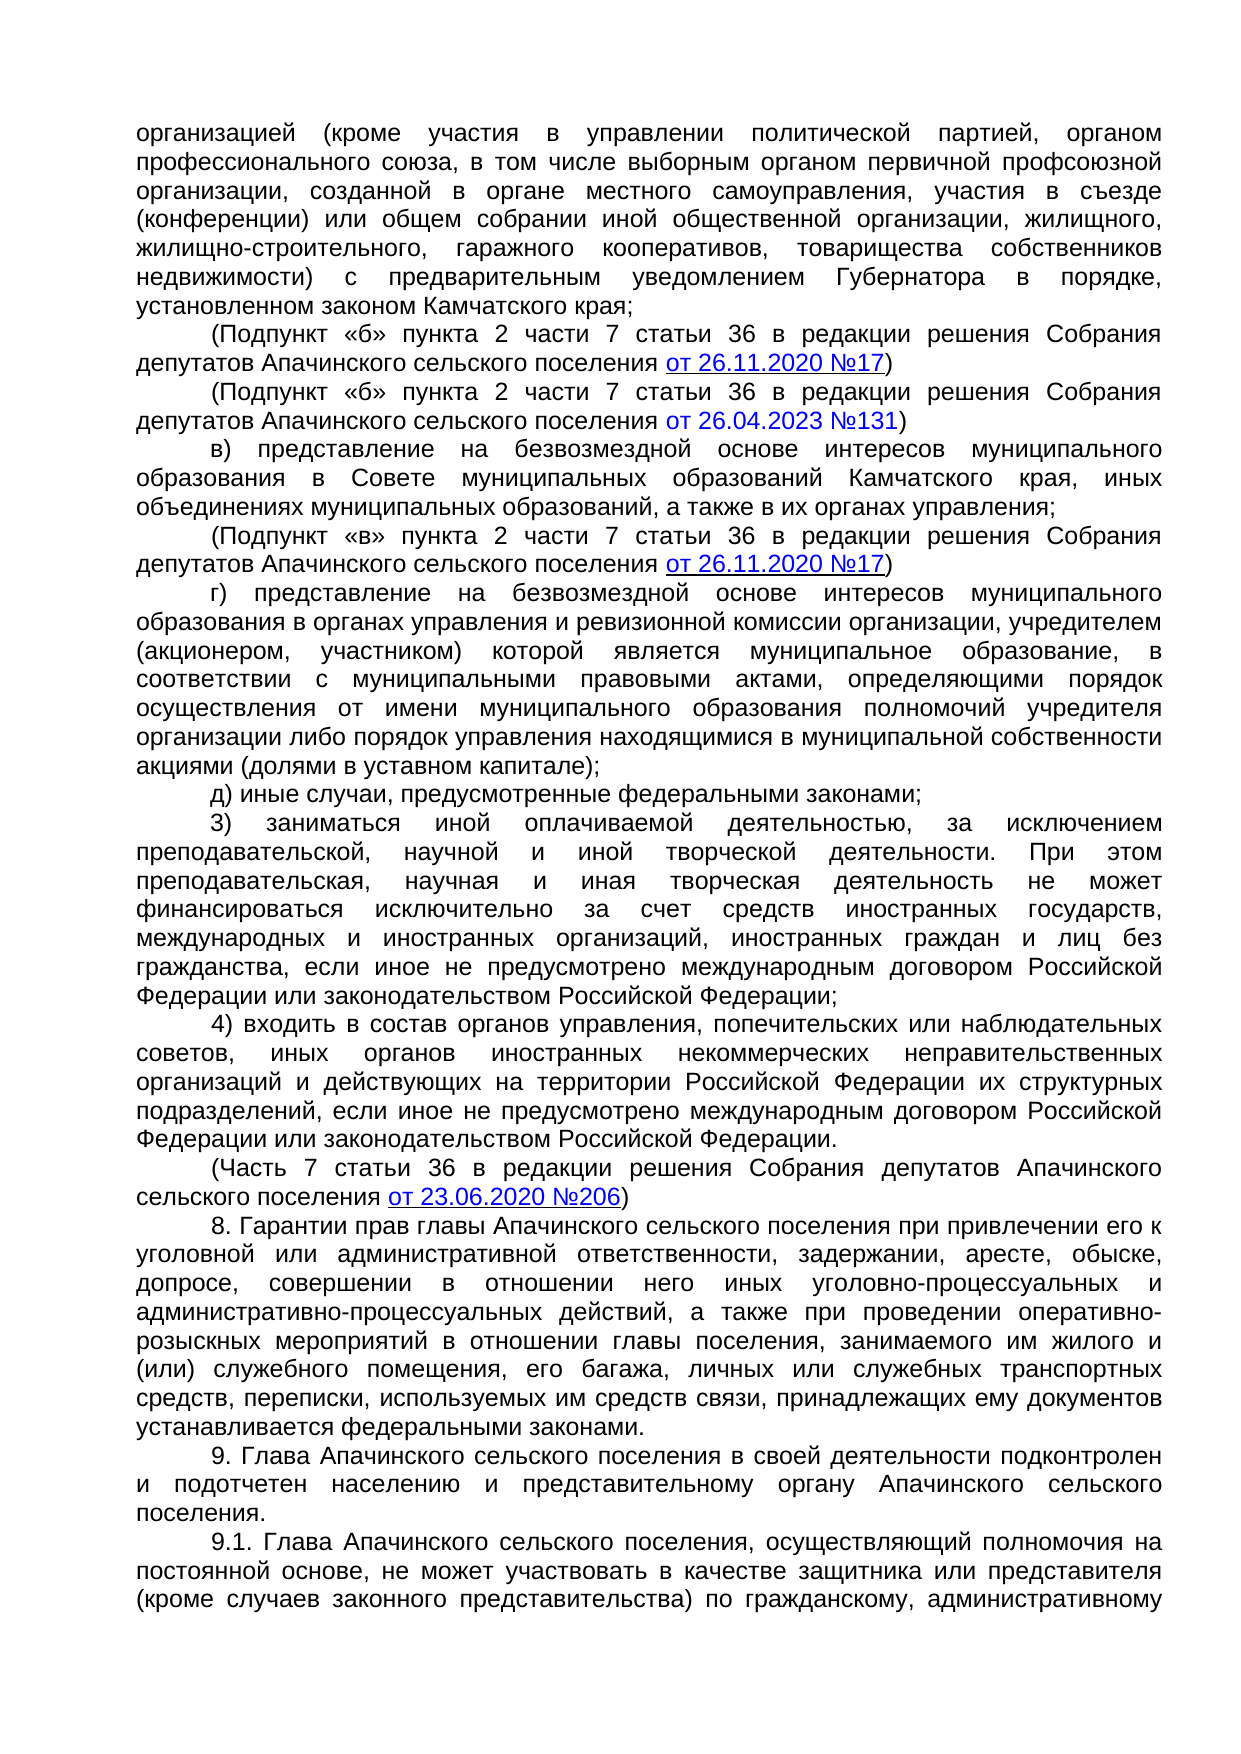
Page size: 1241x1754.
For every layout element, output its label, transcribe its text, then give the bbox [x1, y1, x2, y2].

text в) представление на безвозмездной основе интересов муниципального образования в Совете муниципальных образований Камчатского края, иных объединениях муниципальных образований, а также в их органах управления; [136, 434, 1163, 521]
text 8. Гарантии прав главы Апачинского сельского поселения при привлечении его к уголовной или административной ответственности, задержании, аресте, обыске, допросе, совершении в отношении него иных уголовно-процессуальных и административно-процессуальных действий, а также при проведении оперативно-розыскных мероприятий в отношении главы поселения, занимаемого им жилого и (или) служебного помещения, его багажа, личных или служебных транспортных средств, переписки, используемых им средств связи, принадлежащих ему документов устанавливается федеральными законами. [136, 1211, 1163, 1441]
text 4) входить в состав органов управления, попечительских или наблюдательных советов, иных органов иностранных некоммерческих неправительственных организаций и действующих на территории Российской Федерации их структурных подразделений, если иное не предусмотрено международным договором Российской Федерации или законодательством Российской Федерации. [136, 1009, 1163, 1153]
text организацией (кроме участия в управлении политической партией, органом профессионального союза, в том числе выборным органом первичной профсоюзной организации, созданной в органе местного самоуправления, участия в съезде (конференции) или общем собрании иной общественной организации, жилищного, жилищно-строительного, гаражного кооперативов, товарищества собственников недвижимости) с предварительным уведомлением Губернатора в порядке, установленном законом Камчатского края; [136, 118, 1163, 319]
text (Подпункт «б» пункта 2 части 7 статьи 36 в редакции решения Собрания депутатов Апачинского сельского поселения от 26.04.2023 №131) [136, 377, 1163, 434]
text 9. Глава Апачинского сельского поселения в своей деятельности подконтролен и подотчетен населению и представительному органу Апачинского сельского поселения. [136, 1441, 1163, 1527]
text 9.1. Глава Апачинского сельского поселения, осуществляющий полномочия на постоянной основе, не может участвовать в качестве защитника или представителя (кроме случаев законного представительства) по гражданскому, административному [136, 1527, 1163, 1613]
text (Подпункт «б» пункта 2 части 7 статьи 36 в редакции решения Собрания депутатов Апачинского сельского поселения от 26.11.2020 №17) [136, 319, 1163, 377]
text г) представление на безвозмездной основе интересов муниципального образования в органах управления и ревизионной комиссии организации, учредителем (акционером, участником) которой является муниципальное образование, в соответствии с муниципальными правовыми актами, определяющими порядок осуществления от имени муниципального образования полномочий учредителя организации либо порядок управления находящимися в муниципальной собственности акциями (долями в уставном капитале); [136, 578, 1163, 779]
text д) иные случаи, предусмотренные федеральными законами; [136, 779, 1163, 808]
text 3) заниматься иной оплачиваемой деятельностью, за исключением преподавательской, научной и иной творческой деятельности. При этом преподавательская, научная и иная творческая деятельность не может финансироваться исключительно за счет средств иностранных государств, международных и иностранных организаций, иностранных граждан и лиц без гражданства, если иное не предусмотрено международным договором Российской Федерации или законодательством Российской Федерации; [136, 808, 1163, 1009]
text (Подпункт «в» пункта 2 части 7 статьи 36 в редакции решения Собрания депутатов Апачинского сельского поселения от 26.11.2020 №17) [136, 521, 1163, 578]
text (Часть 7 статьи 36 в редакции решения Собрания депутатов Апачинского сельского поселения от 23.06.2020 №206) [136, 1153, 1163, 1211]
